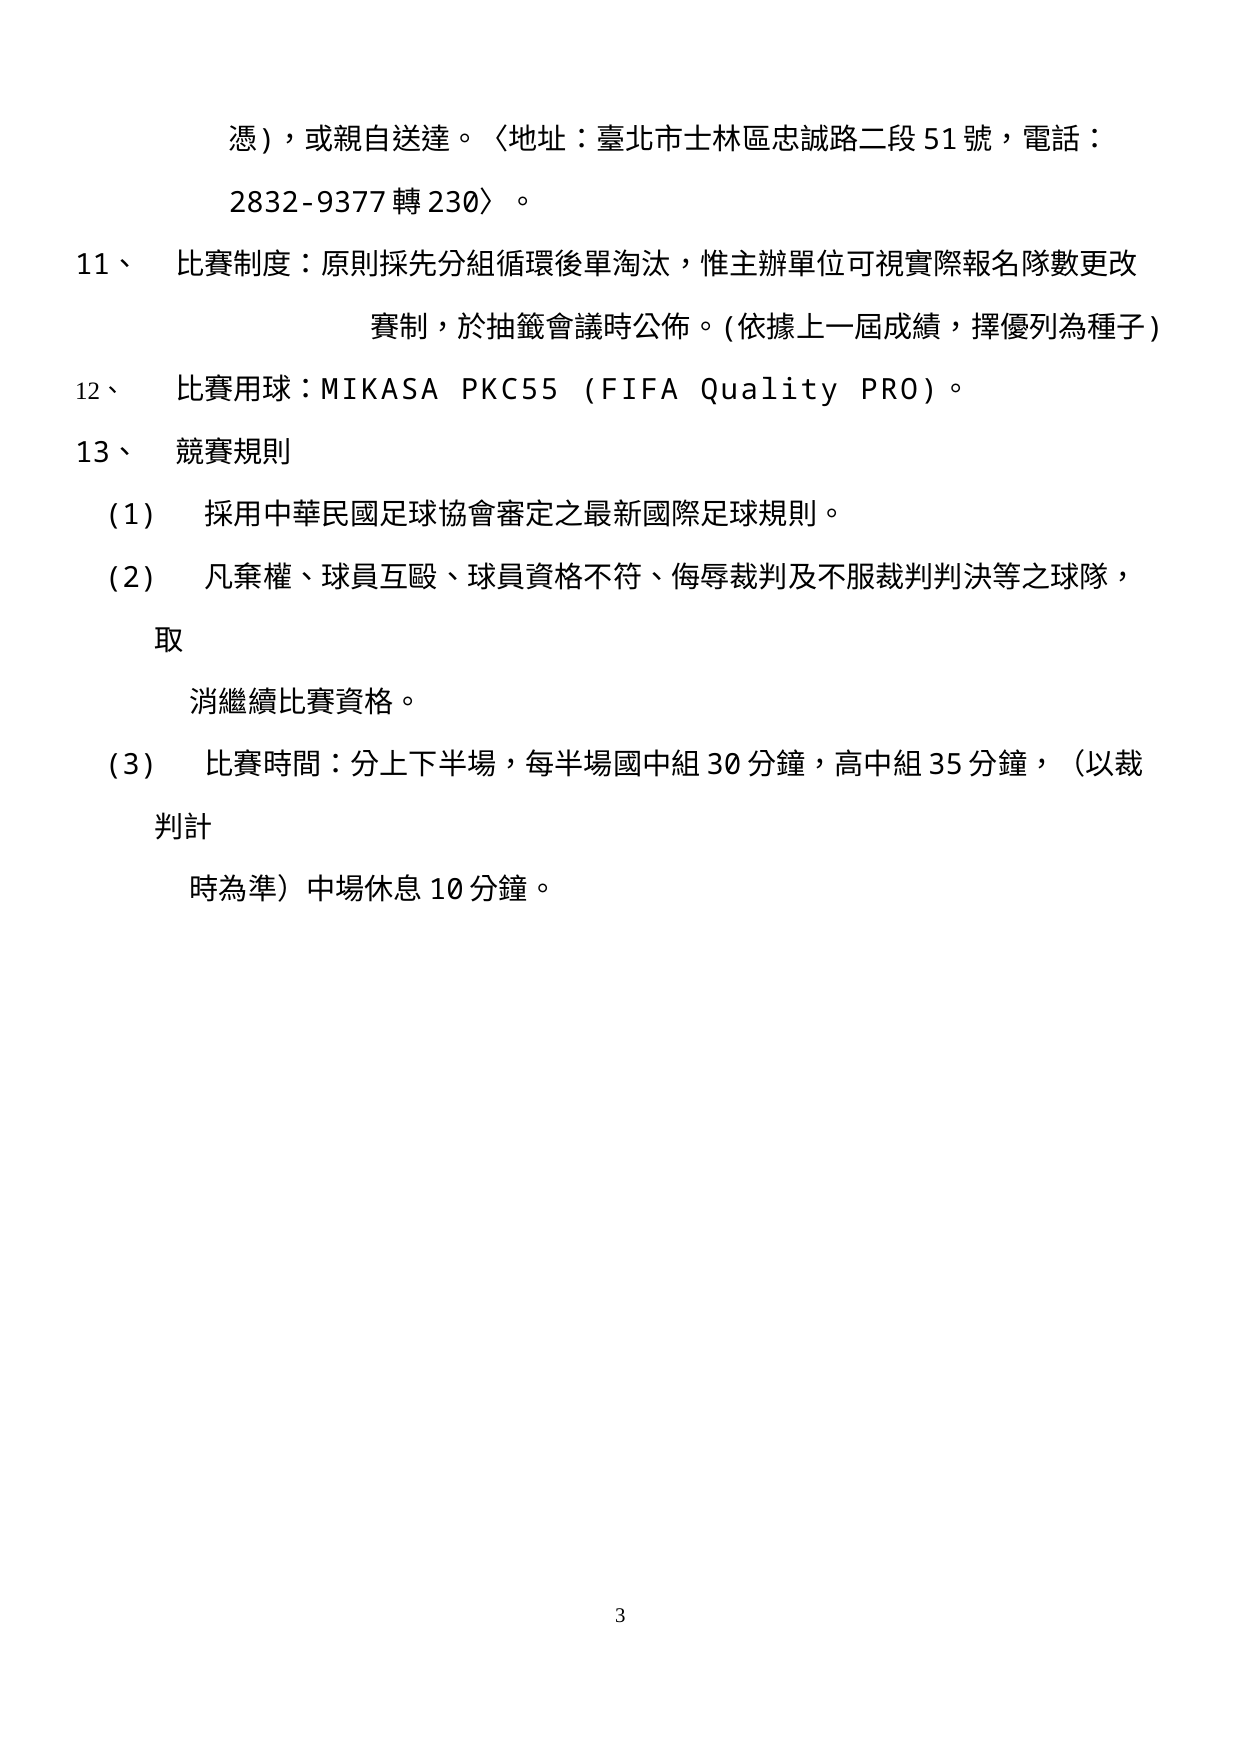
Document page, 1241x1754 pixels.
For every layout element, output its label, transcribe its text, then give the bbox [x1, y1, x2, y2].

text 賽制，於抽籤會議時公佈。(依據上一屆成績，擇優列為種子) [125, 283, 1165, 346]
list 比賽用球：MIKASA PKC55 (FIFA Quality PRO)。 [75, 346, 1165, 408]
list 憑)，或親自送達。〈地址：臺北市士林區忠誠路二段51號，電話：2832-9377轉230〉。 [178, 96, 1165, 221]
list 競賽規則 [75, 408, 1165, 471]
list 比賽制度：原則採先分組循環後單淘汰，惟主辦單位可視實際報名隊數更改 [75, 221, 1165, 283]
list 採用中華民國足球協會審定之最新國際足球規則。 [104, 471, 1165, 533]
text 消繼續比賽資格。 [154, 658, 1165, 721]
list 凡棄權、球員互毆、球員資格不符、侮辱裁判及不服裁判判決等之球隊，取 [104, 533, 1165, 658]
text 時為準）中場休息10分鐘。 [154, 846, 1165, 908]
list 比賽時間：分上下半場，每半場國中組30分鐘，高中組35分鐘，（以裁判計 [104, 721, 1165, 846]
